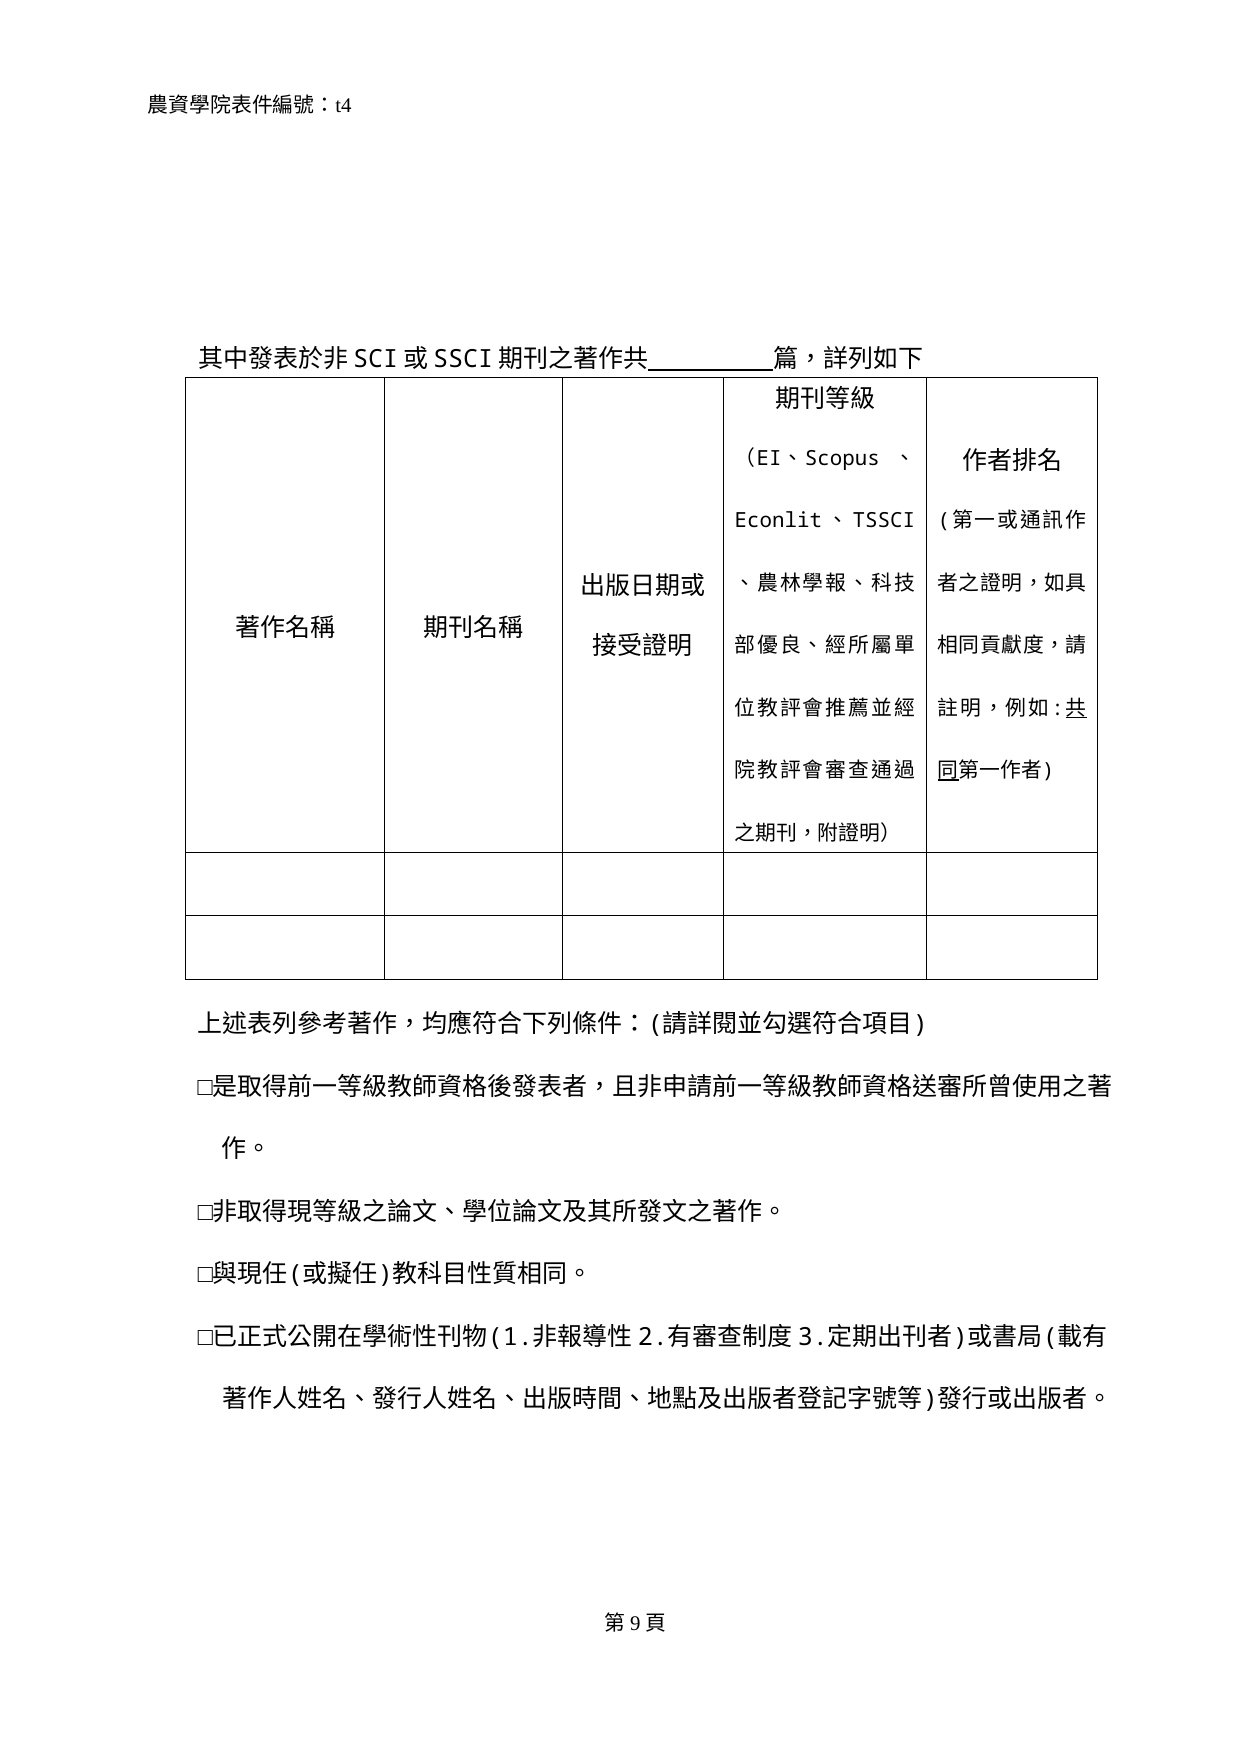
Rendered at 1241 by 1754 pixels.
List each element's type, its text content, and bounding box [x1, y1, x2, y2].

table_cell [385, 916, 562, 979]
table_header 期刊名稱 [385, 378, 562, 852]
table_cell [724, 853, 926, 915]
table_header 作者排名 (第一或通訊作者之證明，如具相同貢獻度，請註明，例如:共同第一作者) [927, 378, 1097, 852]
table_cell [927, 916, 1097, 979]
table_cell [724, 916, 926, 979]
table_header 期刊等級 （EI、Scopus 、Econlit、TSSCI、農林學報、科技部優良、經所屬單位教評會推薦並經院教評會審查通過之期刊，附證明） [724, 378, 926, 852]
table_cell [563, 853, 723, 915]
table_cell [186, 916, 384, 979]
text □非取得現等級之論文、學位論文及其所發文之著作。 [198, 1167, 1122, 1230]
text 其中發表於非SCI或SSCI期刊之著作共 篇，詳列如下 [148, 314, 1122, 377]
text □與現任(或擬任)教科目性質相同。 [198, 1230, 1122, 1292]
table_cell [186, 853, 384, 915]
table_cell [927, 853, 1097, 915]
table_cell [563, 916, 723, 979]
text □已正式公開在學術性刊物(1.非報導性2.有審查制度3.定期出刊者)或書局(載有著作人姓名、發行人姓名、出版時間、地點及出版者登記字號等)發行或出版者。 [198, 1292, 1122, 1417]
text 上述表列參考著作，均應符合下列條件：(請詳閱並勾選符合項目) [148, 980, 1122, 1042]
text □是取得前一等級教師資格後發表者，且非申請前一等級教師資格送審所曾使用之著作。 [197, 1042, 1122, 1167]
table_header 出版日期或 接受證明 [563, 378, 723, 852]
table_header 著作名稱 [186, 378, 384, 852]
table_cell [385, 853, 562, 915]
